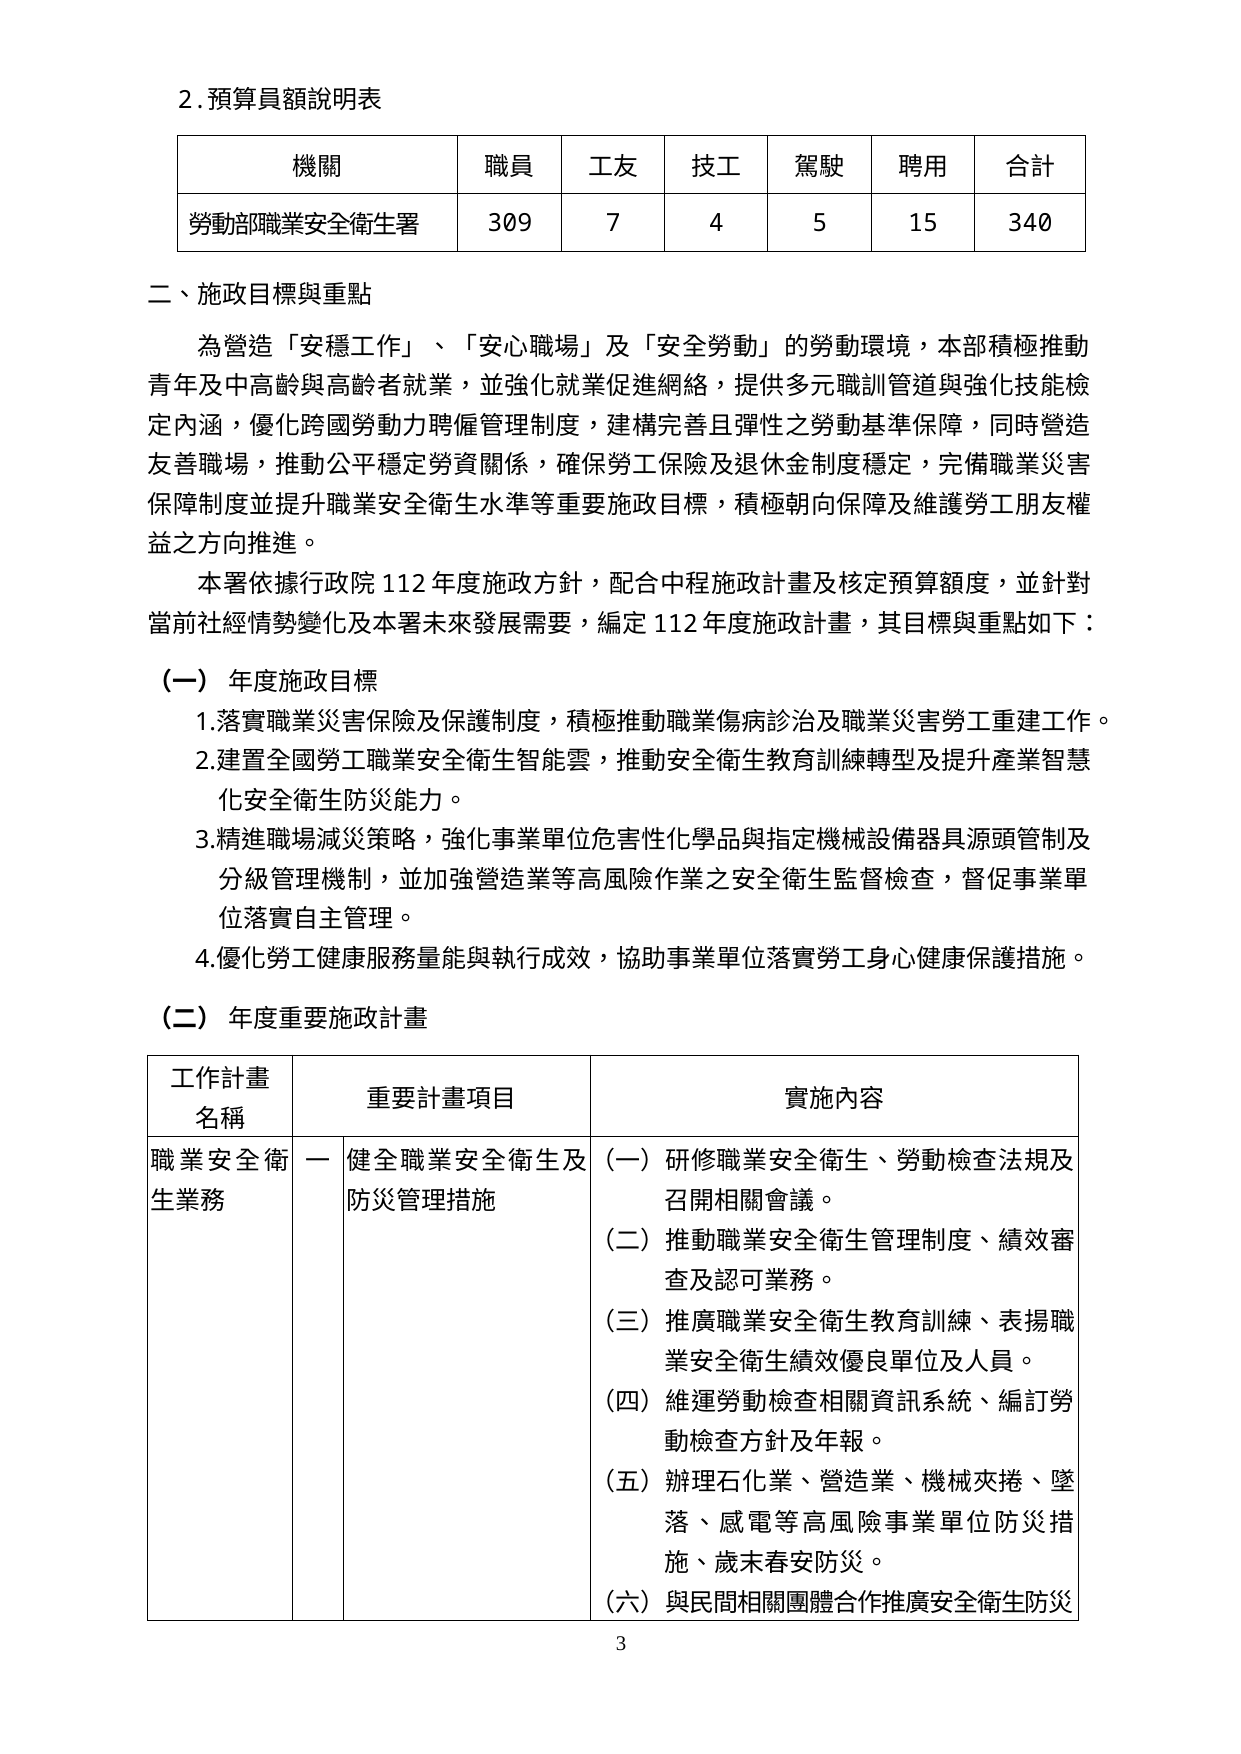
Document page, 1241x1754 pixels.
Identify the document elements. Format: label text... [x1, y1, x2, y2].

table_header 工作計畫 名稱 [148, 1056, 292, 1136]
table_cell 勞動部職業安全衛生署 [178, 194, 457, 251]
table_header 機關 [178, 136, 457, 192]
table_cell 15 [872, 194, 974, 251]
table_header 聘用 [872, 136, 974, 192]
table_cell 309 [458, 194, 561, 251]
table_cell 一 [293, 1137, 343, 1619]
table_cell 5 [768, 194, 871, 251]
table_cell 研修職業安全衛生、勞動檢查法規及召開相關會議。 推動職業安全衛生管理制度、績效審查及認可業務。 推廣職業安全衛生教育訓練、表揚職業安全衛生績效優良單位及人員。 維運勞動檢查相關資訊系統、編訂勞動檢查方針及年報。 辦理石化業、營造業、機械夾捲、墜落、感電等高風險事業單位防災措施、歲末春安防災。 與民間相關團體合作推廣安全衛生防災活動。 辦理機械設備器具安全資訊登錄驗證及危險性機械設備檢查。 [591, 1137, 1078, 1619]
list 落實職業災害保險及保護制度，積極推動職業傷病診治及職業災害勞工重建工作。 [195, 698, 1092, 738]
table_cell 7 [562, 194, 664, 251]
table_cell 340 [975, 194, 1085, 251]
table_header 工友 [562, 136, 664, 192]
table_header 職員 [458, 136, 561, 192]
list 年度施政目標 [148, 659, 1092, 698]
table_header 重要計畫項目 [293, 1056, 590, 1136]
table_cell 職業安全衛生業務 [148, 1137, 292, 1619]
list 精進職場減災策略，強化事業單位危害性化學品與指定機械設備器具源頭管制及分級管理機制，並加強營造業等高風險作業之安全衛生監督檢查，督促事業單位落實自主管理。 [195, 817, 1092, 936]
table_header 合計 [975, 136, 1085, 192]
table_header 駕駛 [768, 136, 871, 192]
list 建置全國勞工職業安全衛生智能雲，推動安全衛生教育訓練轉型及提升產業智慧化安全衛生防災能力。 [195, 738, 1092, 817]
table_header 技工 [665, 136, 767, 192]
text 2.預算員額說明表 [177, 75, 1092, 117]
text 本署依據行政院112年度施政方針，配合中程施政計畫及核定預算額度，並針對當前社經情勢變化及本署未來發展需要，編定112年度施政計畫，其目標與重點如下： [148, 561, 1092, 640]
list 年度重要施政計畫 [148, 994, 1092, 1036]
table_cell 健全職業安全衛生及防災管理措施 [344, 1137, 590, 1619]
text 二、施政目標與重點 [148, 270, 1092, 312]
list 優化勞工健康服務量能與執行成效，協助事業單位落實勞工身心健康保護措施。 [195, 936, 1092, 975]
table_header 實施內容 [591, 1056, 1078, 1136]
table_cell 4 [665, 194, 767, 251]
text 為營造「安穩工作」、「安心職場」及「安全勞動」的勞動環境，本部積極推動青年及中高齡與高齡者就業，並強化就業促進網絡，提供多元職訓管道與強化技能檢定內涵，優化跨國勞動力聘僱管理制度，建構完善且彈性之勞動基準保障，同時營造友善職場，推動公平穩定勞資關係，確保勞工保險及退休金制度穩定，完備職業災害保障制度並提升職業安全衛生水準等重要施政目標，積極朝向保障及維護勞工朋友權益之方向推進。 [148, 323, 1092, 561]
